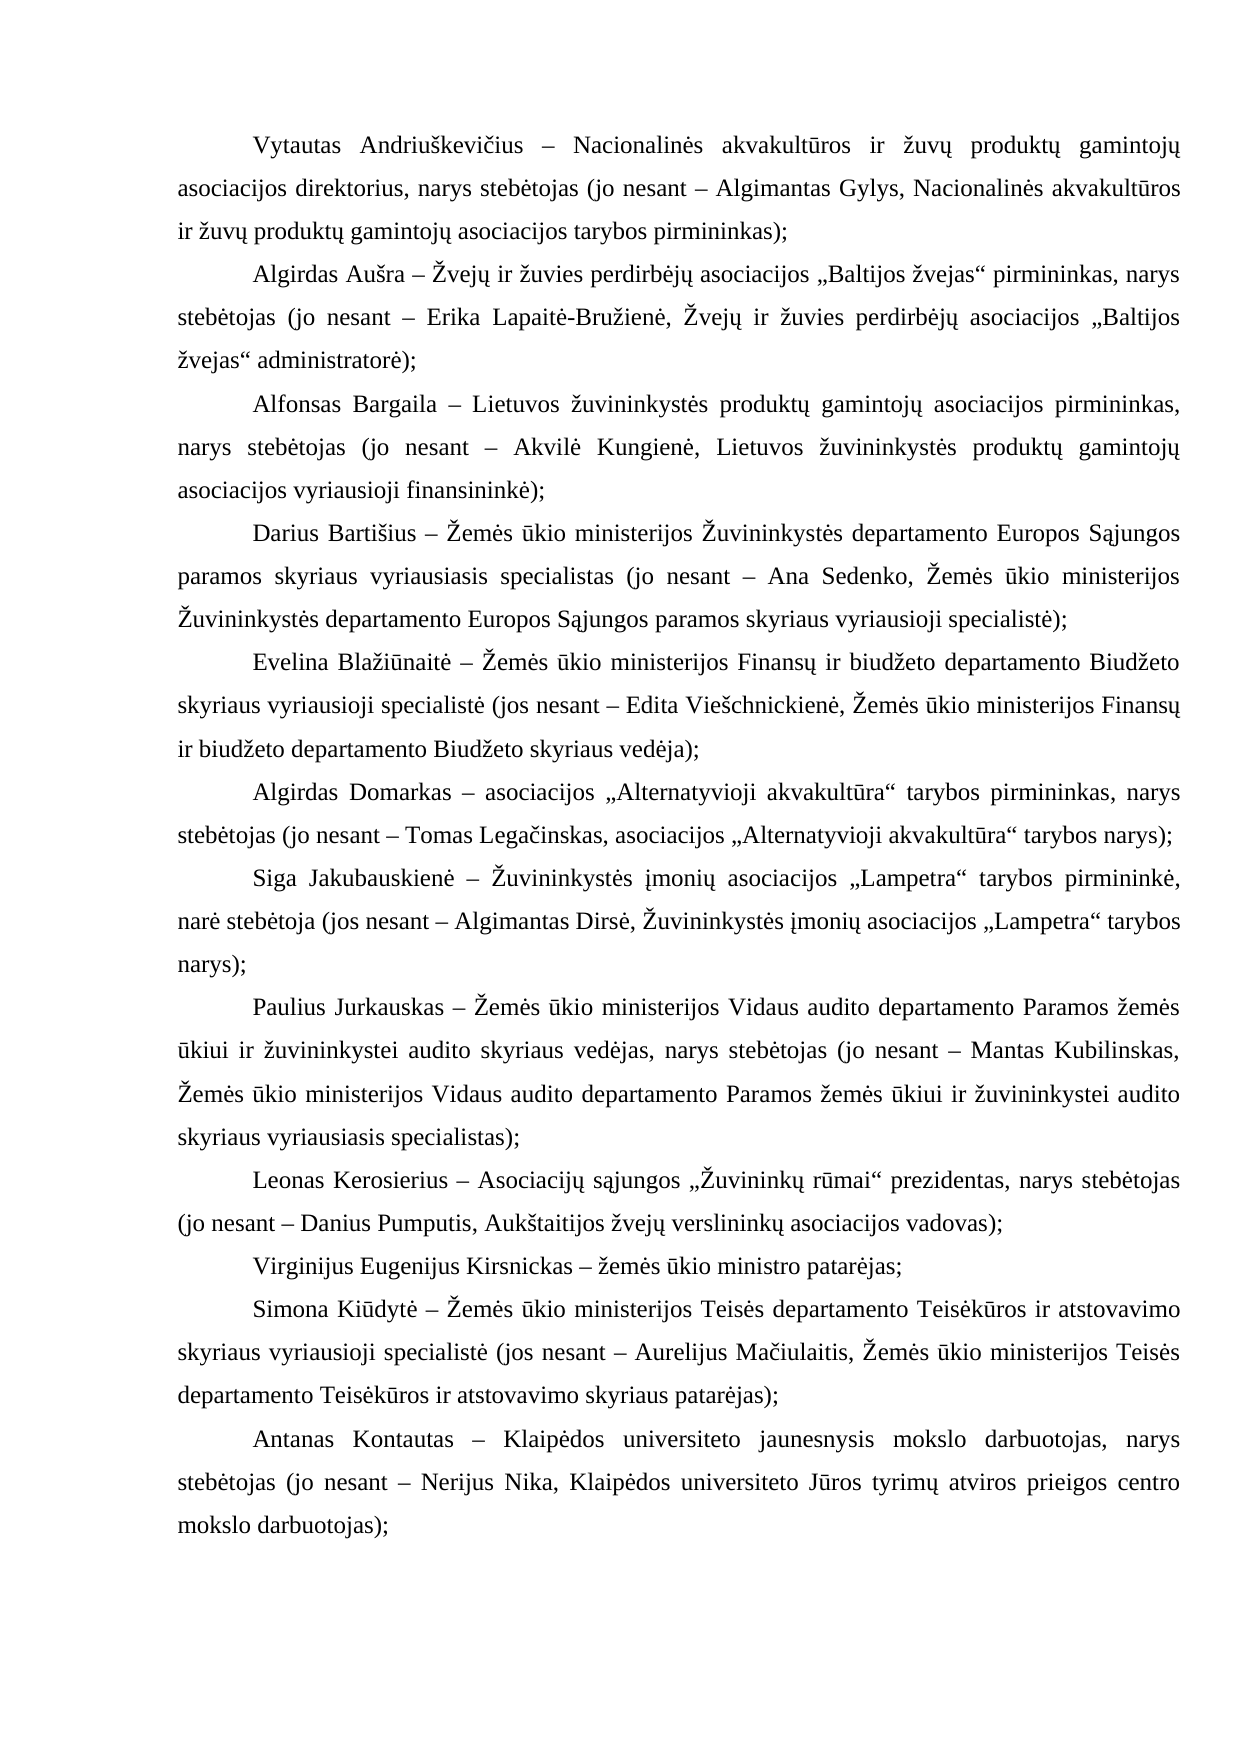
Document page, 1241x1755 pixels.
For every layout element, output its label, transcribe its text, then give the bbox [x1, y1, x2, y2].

text Leonas Kerosierius – Asociacijų sąjungos „Žuvininkų rūmai“ prezidentas, narys stebėtojas (jo nesant – Danius Pumputis, Aukštaitijos žvejų verslininkų asociacijos vadovas); [177, 1165, 1181, 1237]
text Algirdas Domarkas – asociacijos „Alternatyvioji akvakultūra“ tarybos pirmininkas, narys stebėtojas (jo nesant – Tomas Legačinskas, asociacijos „Alternatyvioji akvakultūra“ tarybos narys); [177, 777, 1181, 849]
text Antanas Kontautas – Klaipėdos universiteto jaunesnysis mokslo darbuotojas, narys stebėtojas (jo nesant – Nerijus Nika, Klaipėdos universiteto Jūros tyrimų atviros prieigos centro mokslo darbuotojas); [177, 1424, 1181, 1539]
text Algirdas Aušra – Žvejų ir žuvies perdirbėjų asociacijos „Baltijos žvejas“ pirmininkas, narys stebėtojas (jo nesant – Erika Lapaitė-Bružienė, Žvejų ir žuvies perdirbėjų asociacijos „Baltijos žvejas“ administratorė); [177, 259, 1181, 374]
text Vytautas Andriuškevičius – Nacionalinės akvakultūros ir žuvų produktų gamintojų asociacijos direktorius, narys stebėtojas (jo nesant – Algimantas Gylys, Nacionalinės akvakultūros ir žuvų produktų gamintojų asociacijos tarybos pirmininkas); [177, 130, 1181, 245]
text Alfonsas Bargaila – Lietuvos žuvininkystės produktų gamintojų asociacijos pirmininkas, narys stebėtojas (jo nesant – Akvilė Kungienė, Lietuvos žuvininkystės produktų gamintojų asociacijos vyriausioji finansininkė); [177, 389, 1181, 504]
text Darius Bartišius – Žemės ūkio ministerijos Žuvininkystės departamento Europos Sąjungos paramos skyriaus vyriausiasis specialistas (jo nesant – Ana Sedenko, Žemės ūkio ministerijos Žuvininkystės departamento Europos Sąjungos paramos skyriaus vyriausioji specialistė); [177, 518, 1181, 633]
text Paulius Jurkauskas – Žemės ūkio ministerijos Vidaus audito departamento Paramos žemės ūkiui ir žuvininkystei audito skyriaus vedėjas, narys stebėtojas (jo nesant – Mantas Kubilinskas, Žemės ūkio ministerijos Vidaus audito departamento Paramos žemės ūkiui ir žuvininkystei audito skyriaus vyriausiasis specialistas); [177, 992, 1181, 1151]
text Siga Jakubauskienė – Žuvininkystės įmonių asociacijos „Lampetra“ tarybos pirmininkė, narė stebėtoja (jos nesant – Algimantas Dirsė, Žuvininkystės įmonių asociacijos „Lampetra“ tarybos narys); [177, 863, 1181, 978]
text Evelina Blažiūnaitė – Žemės ūkio ministerijos Finansų ir biudžeto departamento Biudžeto skyriaus vyriausioji specialistė (jos nesant – Edita Viešchnickienė, Žemės ūkio ministerijos Finansų ir biudžeto departamento Biudžeto skyriaus vedėja); [177, 647, 1181, 762]
text Simona Kiūdytė – Žemės ūkio ministerijos Teisės departamento Teisėkūros ir atstovavimo skyriaus vyriausioji specialistė (jos nesant – Aurelijus Mačiulaitis, Žemės ūkio ministerijos Teisės departamento Teisėkūros ir atstovavimo skyriaus patarėjas); [177, 1294, 1181, 1409]
text Virginijus Eugenijus Kirsnickas – žemės ūkio ministro patarėjas; [177, 1251, 1181, 1280]
